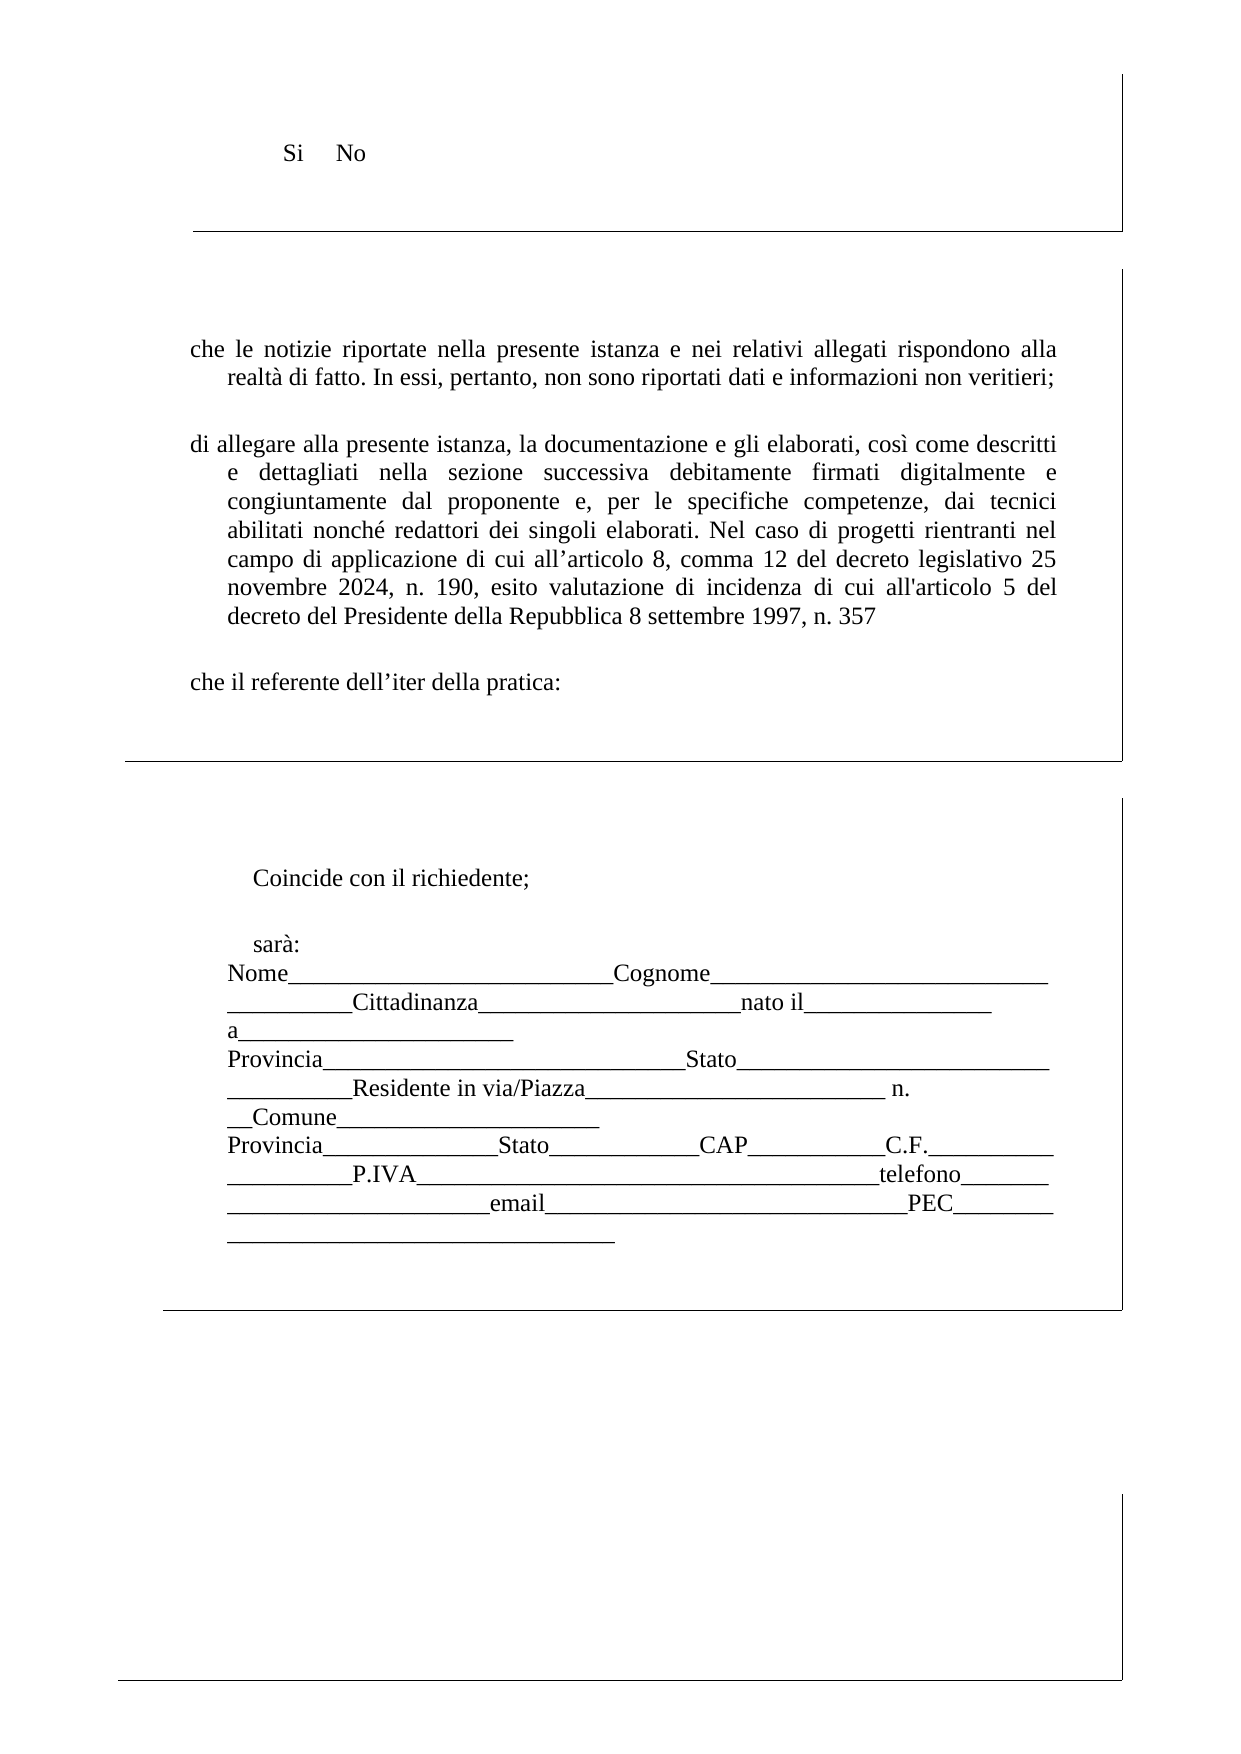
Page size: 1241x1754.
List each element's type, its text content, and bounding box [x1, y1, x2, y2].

text di allegare alla presente istanza, la documentazione e gli elaborati, così come descritti e dettagliati nella sezione successiva debitamente firmati digitalmente e congiuntamente dal proponente e, per le specifiche competenze, dai tecnici abilitati nonché redattori dei singoli elaborati. Nel caso di progetti rientranti nel campo di applicazione di cui all’articolo 8, comma 12 del decreto legislativo 25 novembre 2024, n. 190, esito valutazione di incidenza di cui all'articolo 5 del decreto del Presidente della Repubblica 8 settembre 1997, n. 357 [125, 364, 1122, 603]
text che le notizie riportate nella presente istanza e nei relativi allegati rispondono alla realtà di fatto. In essi, pertanto, non sono riportati dati e informazioni non veritieri; [125, 269, 1122, 364]
text  Si  No [192, 74, 1122, 232]
text  Coincide con il richiedente; [162, 798, 1122, 864]
text che il referente dell’iter della pratica: [125, 603, 1122, 761]
text  sarà: Nome__________________________Cognome_____________________________________Cittadinanza_____________________nato il_______________ a______________________ Provincia_____________________________Stato___________________________________Residente in via/Piazza________________________ n. __Comune_____________________ Provincia______________Stato____________CAP___________C.F.____________________P.IVA_____________________________________telefono____________________________email_____________________________PEC_______________________________________ [162, 864, 1122, 1310]
